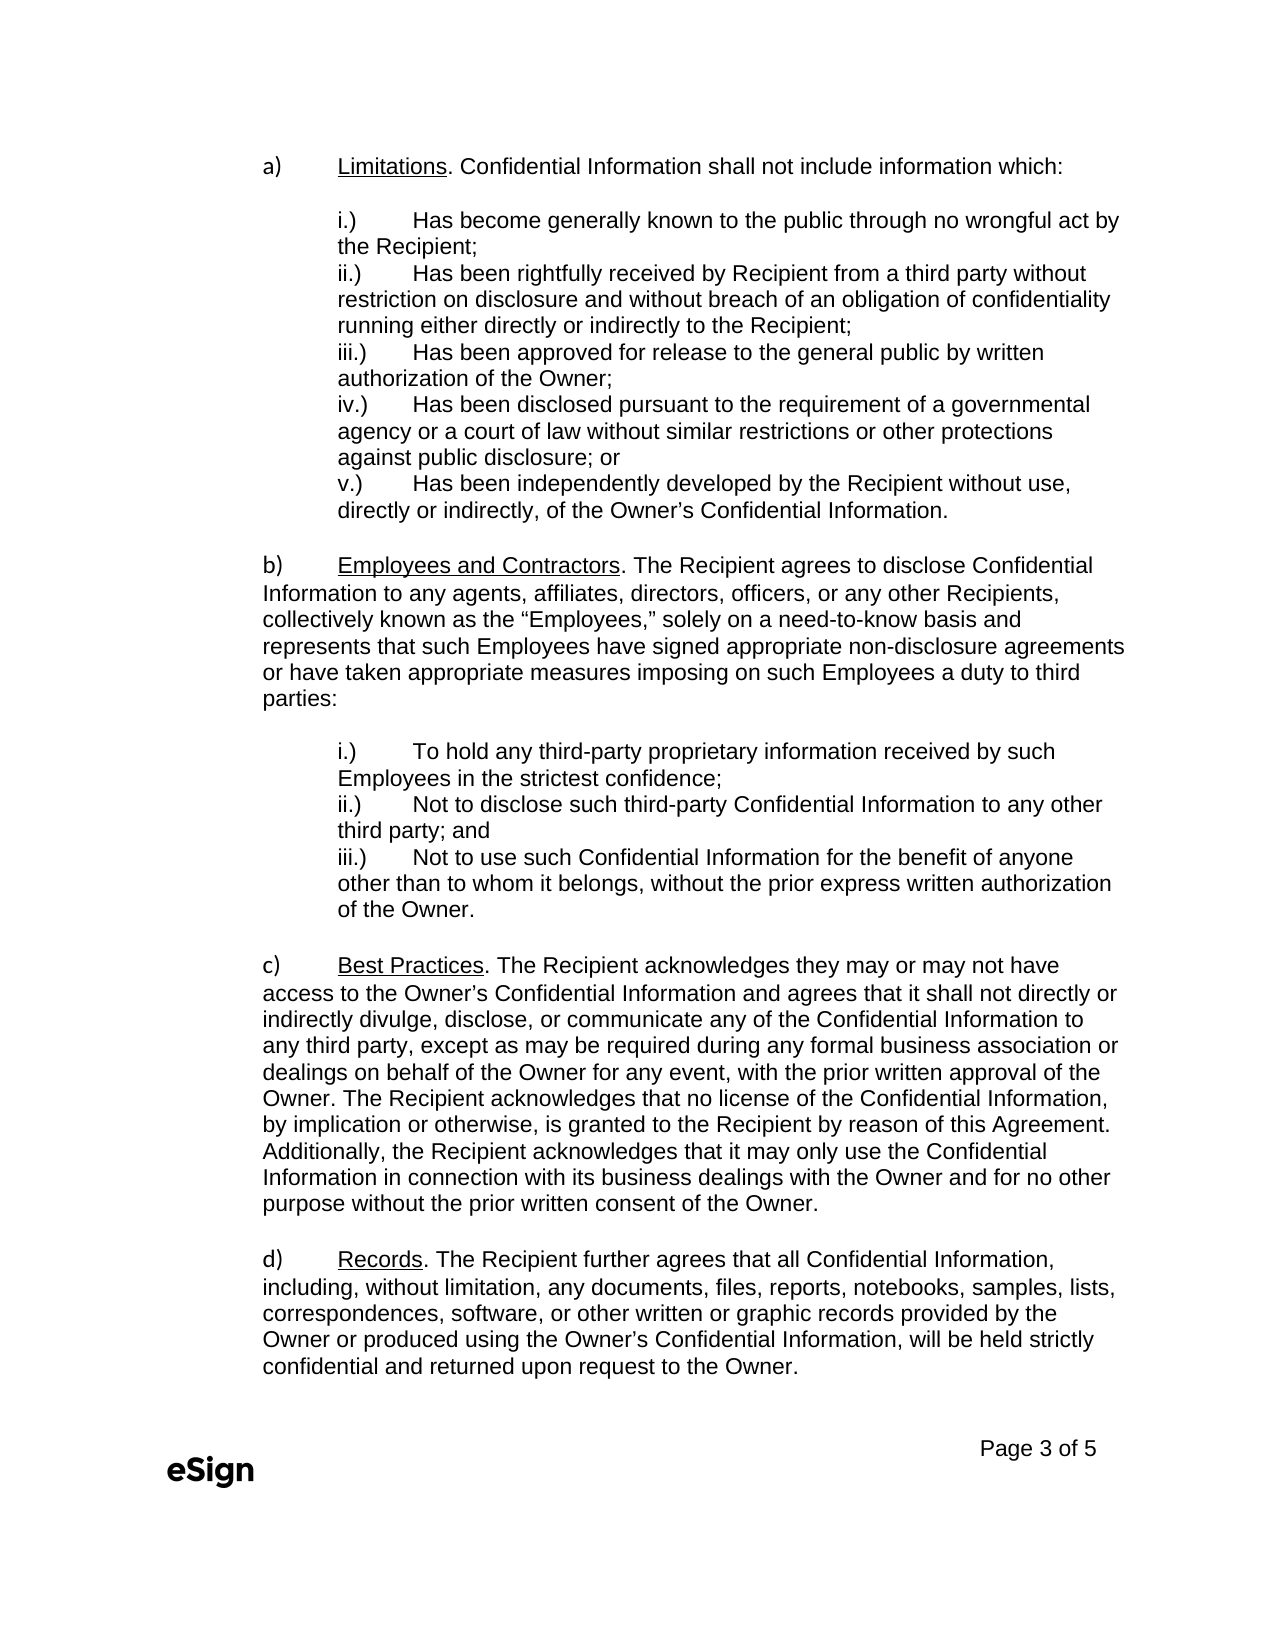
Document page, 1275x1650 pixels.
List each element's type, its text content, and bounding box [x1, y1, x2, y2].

list Limitations. Confidential Information shall not include information which: [262, 150, 1125, 181]
list Has been rightfully received by Recipient from a third party without restriction on disclosure and without breach of an obligation of confidentiality running either directly or indirectly to the Recipient; [337, 259, 1125, 339]
list Records. The Recipient further agrees that all Confidential Information, including, without limitation, any documents, files, reports, notebooks, samples, lists, correspondences, software, or other written or graphic records provided by the Owner or produced using the Owner’s Confidential Information, will be held strictly confidential and returned upon request to the Owner. [262, 1243, 1125, 1379]
list To hold any third-party proprietary information received by such Employees in the strictest confidence; [337, 738, 1125, 791]
list Has been disclosed pursuant to the requirement of a governmental agency or a court of law without similar restrictions or other protections against public disclosure; or [337, 391, 1125, 470]
list Has been approved for release to the general public by written authorization of the Owner; [337, 339, 1125, 391]
list Not to disclose such third-party Confidential Information to any other third party; and [337, 791, 1125, 843]
list Has been independently developed by the Recipient without use, directly or indirectly, of the Owner’s Confidential Information. [337, 470, 1125, 523]
list Best Practices. The Recipient acknowledges they may or may not have access to the Owner’s Confidential Information and agrees that it shall not directly or indirectly divulge, disclose, or communicate any of the Confidential Information to any third party, except as may be required during any formal business association or dealings on behalf of the Owner for any event, with the prior written approval of the Owner. The Recipient acknowledges that no license of the Confidential Information, by implication or otherwise, is granted to the Recipient by reason of this Agreement. Additionally, the Recipient acknowledges that it may only use the Confidential Information in connection with its business dealings with the Owner and for no other purpose without the prior written consent of the Owner. [262, 949, 1125, 1217]
list Has become generally known to the public through no wrongful act by the Recipient; [337, 207, 1125, 259]
list Not to use such Confidential Information for the benefit of anyone other than to whom it belongs, without the prior express written authorization of the Owner. [337, 843, 1125, 923]
list Employees and Contractors. The Recipient agrees to disclose Confidential Information to any agents, affiliates, directors, officers, or any other Recipients, collectively known as the “Employees,” solely on a need-to-know basis and represents that such Employees have signed appropriate non-disclosure agreements or have taken appropriate measures imposing on such Employees a duty to third parties: [262, 549, 1125, 712]
